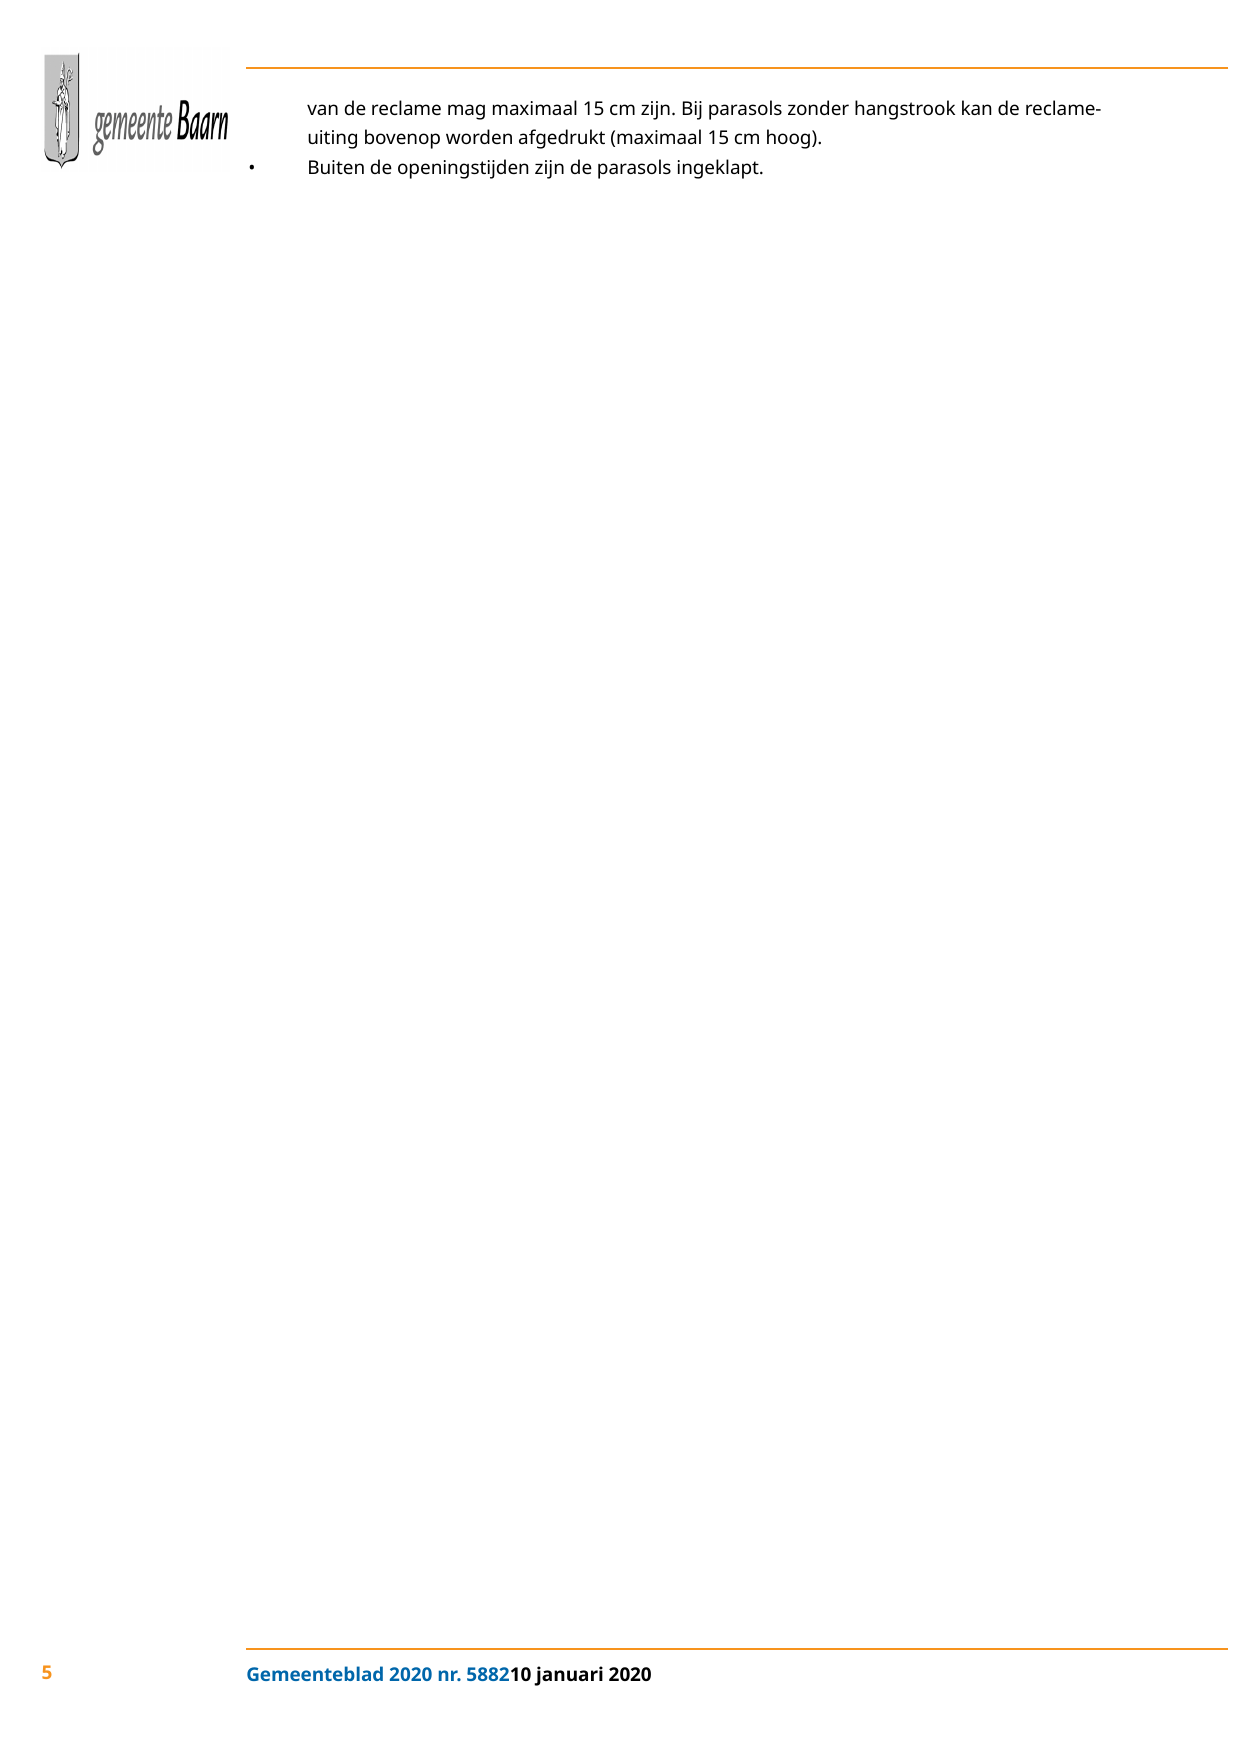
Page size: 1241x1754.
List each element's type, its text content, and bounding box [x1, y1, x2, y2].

picture [41, 47, 231, 172]
list Buiten de openingstijden zijn de parasols ingeklapt. [248, 154, 1152, 180]
list van de reclame mag maximaal 15 cm zijn. Bij parasols zonder hangstrook kan de reclame-uiting bovenop worden afgedrukt (maximaal 15 cm hoog). [248, 95, 1152, 150]
